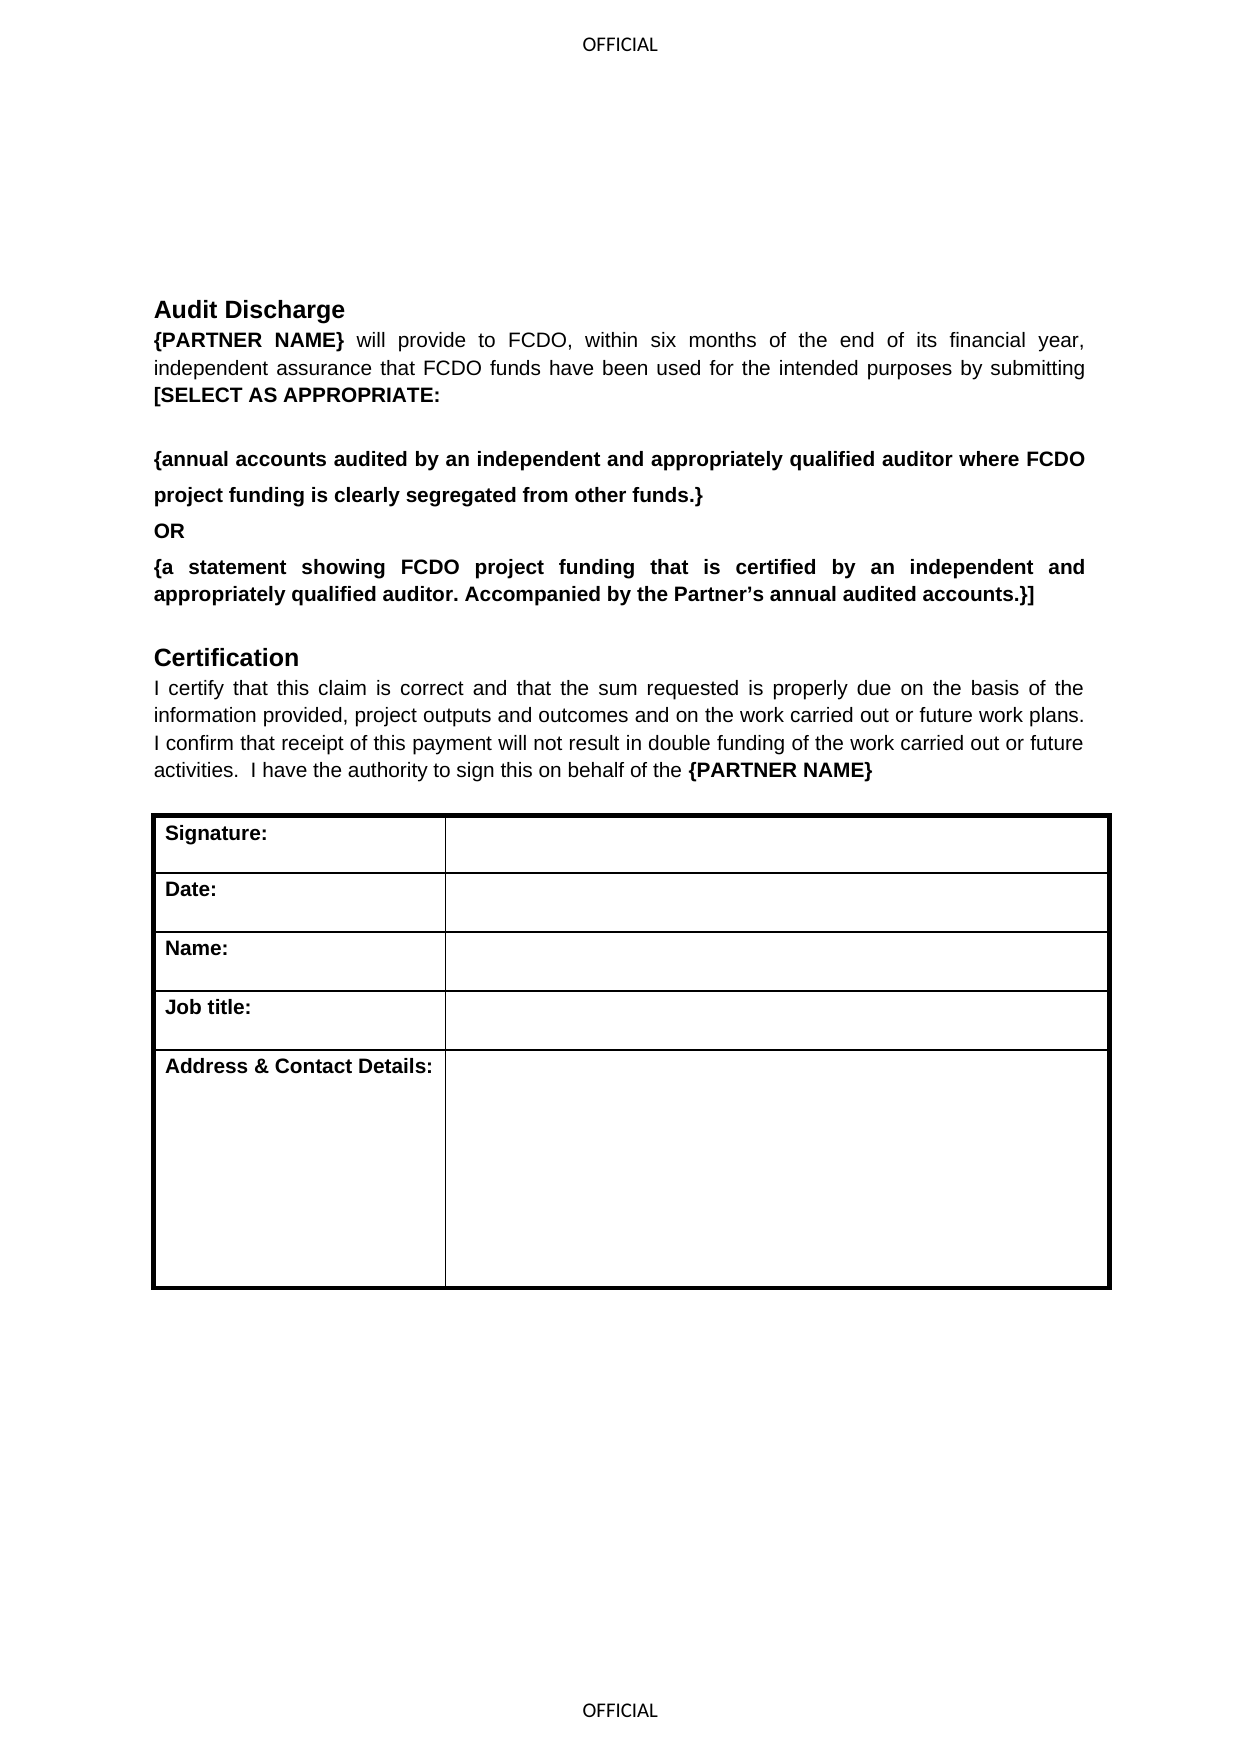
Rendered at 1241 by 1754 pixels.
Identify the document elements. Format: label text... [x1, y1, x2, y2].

text {annual accounts audited by an independent and appropriately qualified auditor where FCDO project funding is clearly segregated from other funds.} [153, 447, 1087, 507]
table_cell [446, 992, 1107, 1049]
text Certification [153, 643, 1087, 671]
table_cell [446, 1051, 1107, 1286]
table_cell Date: [156, 874, 445, 931]
table_cell Name: [156, 933, 445, 990]
text {a statement showing FCDO project funding that is certified by an independent and appropriately qualified auditor. Accompanied by the Partner’s annual audited accounts.}] [153, 554, 1087, 606]
table_cell Job title: [156, 992, 445, 1049]
text OR [153, 519, 1087, 543]
table_cell Address & Contact Details: [156, 1051, 445, 1286]
text {PARTNER NAME} will provide to FCDO, within six months of the end of its financial year, independent assurance that FCDO funds have been used for the intended purposes by submitting [SELECT AS APPROPRIATE: [153, 328, 1087, 407]
text I certify that this claim is correct and that the sum requested is properly due on the basis of the information provided, project outputs and outcomes and on the work carried out or future work plans. I confirm that receipt of this payment will not result in double funding of the work carried out or future activities. I have the authority to sign this on behalf of the {PARTNER NAME} [153, 676, 1087, 782]
text Audit Discharge [153, 295, 1087, 324]
table_cell [446, 933, 1107, 990]
table_header Signature: [156, 818, 445, 872]
table_cell [446, 874, 1107, 931]
table_header [446, 818, 1107, 872]
